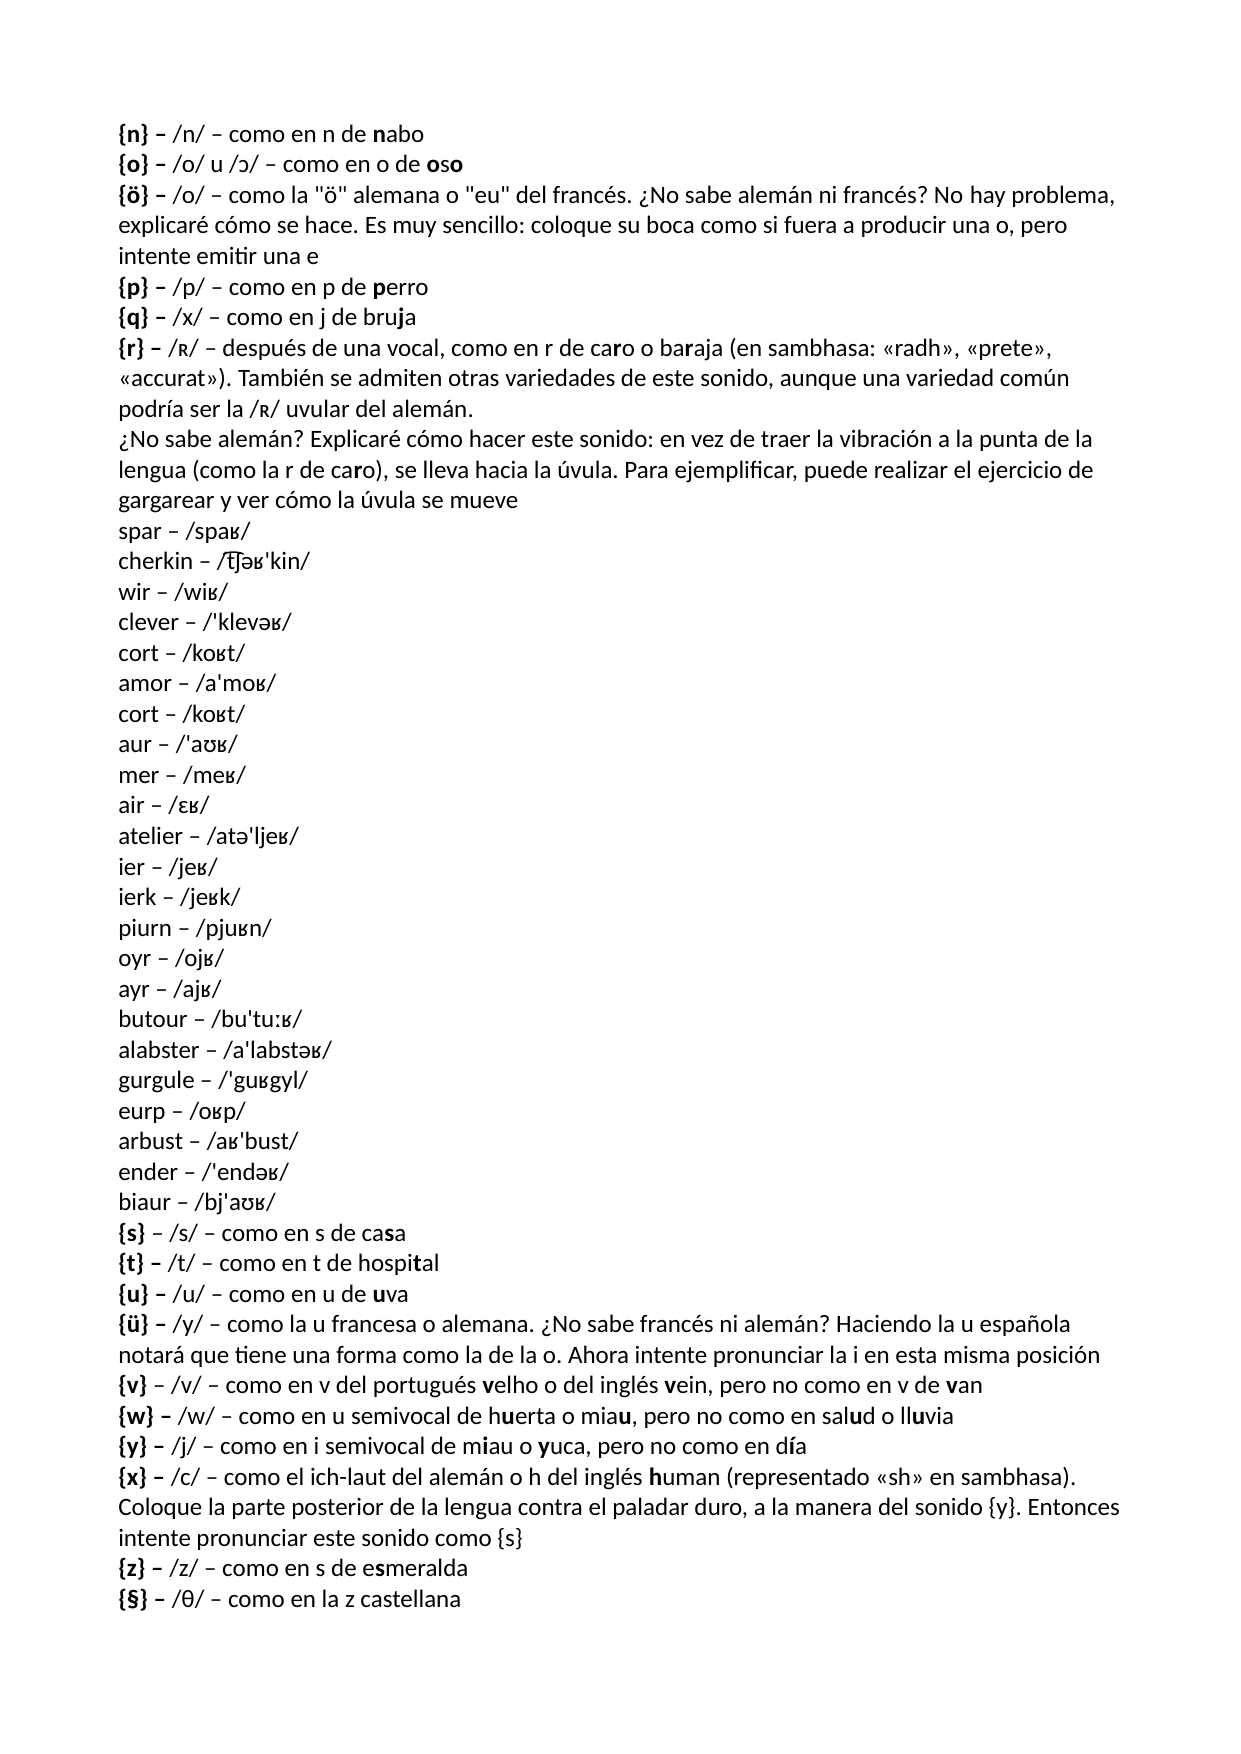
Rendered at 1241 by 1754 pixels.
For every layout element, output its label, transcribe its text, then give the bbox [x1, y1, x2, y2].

text biaur – /bj'aʊʁ/ [118, 1186, 1122, 1217]
text {w} – /w/ – como en u semivocal de huerta o miau, pero no como en salud o lluvia [118, 1400, 1122, 1431]
text cort – /koʁt/ [118, 637, 1122, 667]
text ayr – /ajʁ/ [118, 973, 1122, 1003]
text piurn – /pjuʁn/ [118, 912, 1122, 942]
text alabster – /a'labstəʁ/ [118, 1034, 1122, 1064]
text cherkin – /t͡ʃəʁ'kin/ [118, 545, 1122, 576]
text {§} – /θ/ – como en la z castellana [118, 1583, 1122, 1614]
text cort – /koʁt/ [118, 698, 1122, 728]
text {ö} – /o/ – como la "ö" alemana o "eu" del francés. ¿No sabe alemán ni francés? No hay problema, explicaré cómo se hace. Es muy sencillo: coloque su boca como si fuera a producir una o, pero intente emitir una e [118, 179, 1122, 271]
text {ü} – /y/ – como la u francesa o alemana. ¿No sabe francés ni alemán? Haciendo la u española notará que tiene una forma como la de la o. Ahora intente pronunciar la i en esta misma posición [118, 1308, 1122, 1369]
text arbust – /aʁ'bust/ [118, 1125, 1122, 1156]
text amor – /a'moʁ/ [118, 667, 1122, 698]
text atelier – /atə'ljeʁ/ [118, 820, 1122, 851]
text {z} – /z/ – como en s de esmeralda [118, 1553, 1122, 1583]
text {s} – /s/ – como en s de casa [118, 1217, 1122, 1247]
text {p} – /p/ – como en p de perro [118, 271, 1122, 301]
text clever – /'klevəʁ/ [118, 606, 1122, 637]
text ier – /jeʁ/ [118, 851, 1122, 881]
text ¿No sabe alemán? Explicaré cómo hacer este sonido: en vez de traer la vibración a la punta de la lengua (como la r de caro), se lleva hacia la úvula. Para ejemplificar, puede realizar el ejercicio de gargarear y ver cómo la úvula se mueve [118, 423, 1122, 515]
text butour – /bu'tuːʁ/ [118, 1003, 1122, 1034]
text {q} – /x/ – como en j de bruja [118, 301, 1122, 332]
text spar – /spaʁ/ [118, 515, 1122, 545]
text {r} – /ʀ/ – después de una vocal, como en r de caro o baraja (en sambhasa: «radh», «prete», «accurat»). También se admiten otras variedades de este sonido, aunque una variedad común podría ser la /ʀ/ uvular del alemán. [118, 332, 1122, 423]
text gurgule – /'guʁgyl/ [118, 1064, 1122, 1095]
text {x} – /c/ – como el ich-laut del alemán o h del inglés human (representado «sh» en sambhasa). Coloque la parte posterior de la lengua contra el paladar duro, a la manera del sonido {y}. Entonces intente pronunciar este sonido como {s} [118, 1461, 1122, 1553]
text {t} – /t/ – como en t de hospital [118, 1247, 1122, 1278]
text ender – /'endəʁ/ [118, 1156, 1122, 1186]
text {u} – /u/ – como en u de uva [118, 1278, 1122, 1308]
text {o} – /o/ u /ɔ/ – como en o de oso [118, 149, 1122, 179]
text {y} – /j/ – como en i semivocal de miau o yuca, pero no como en día [118, 1431, 1122, 1461]
text air – /ɛʁ/ [118, 789, 1122, 820]
text {v} – /v/ – como en v del portugués velho o del inglés vein, pero no como en v de van [118, 1369, 1122, 1400]
text ierk – /jeʁk/ [118, 881, 1122, 912]
text oyr – /ojʁ/ [118, 942, 1122, 973]
text wir – /wiʁ/ [118, 576, 1122, 606]
text mer – /meʁ/ [118, 759, 1122, 789]
text aur – /'aʊʁ/ [118, 728, 1122, 759]
text {n} – /n/ – como en n de nabo [118, 118, 1122, 149]
text eurp – /oʁp/ [118, 1095, 1122, 1125]
